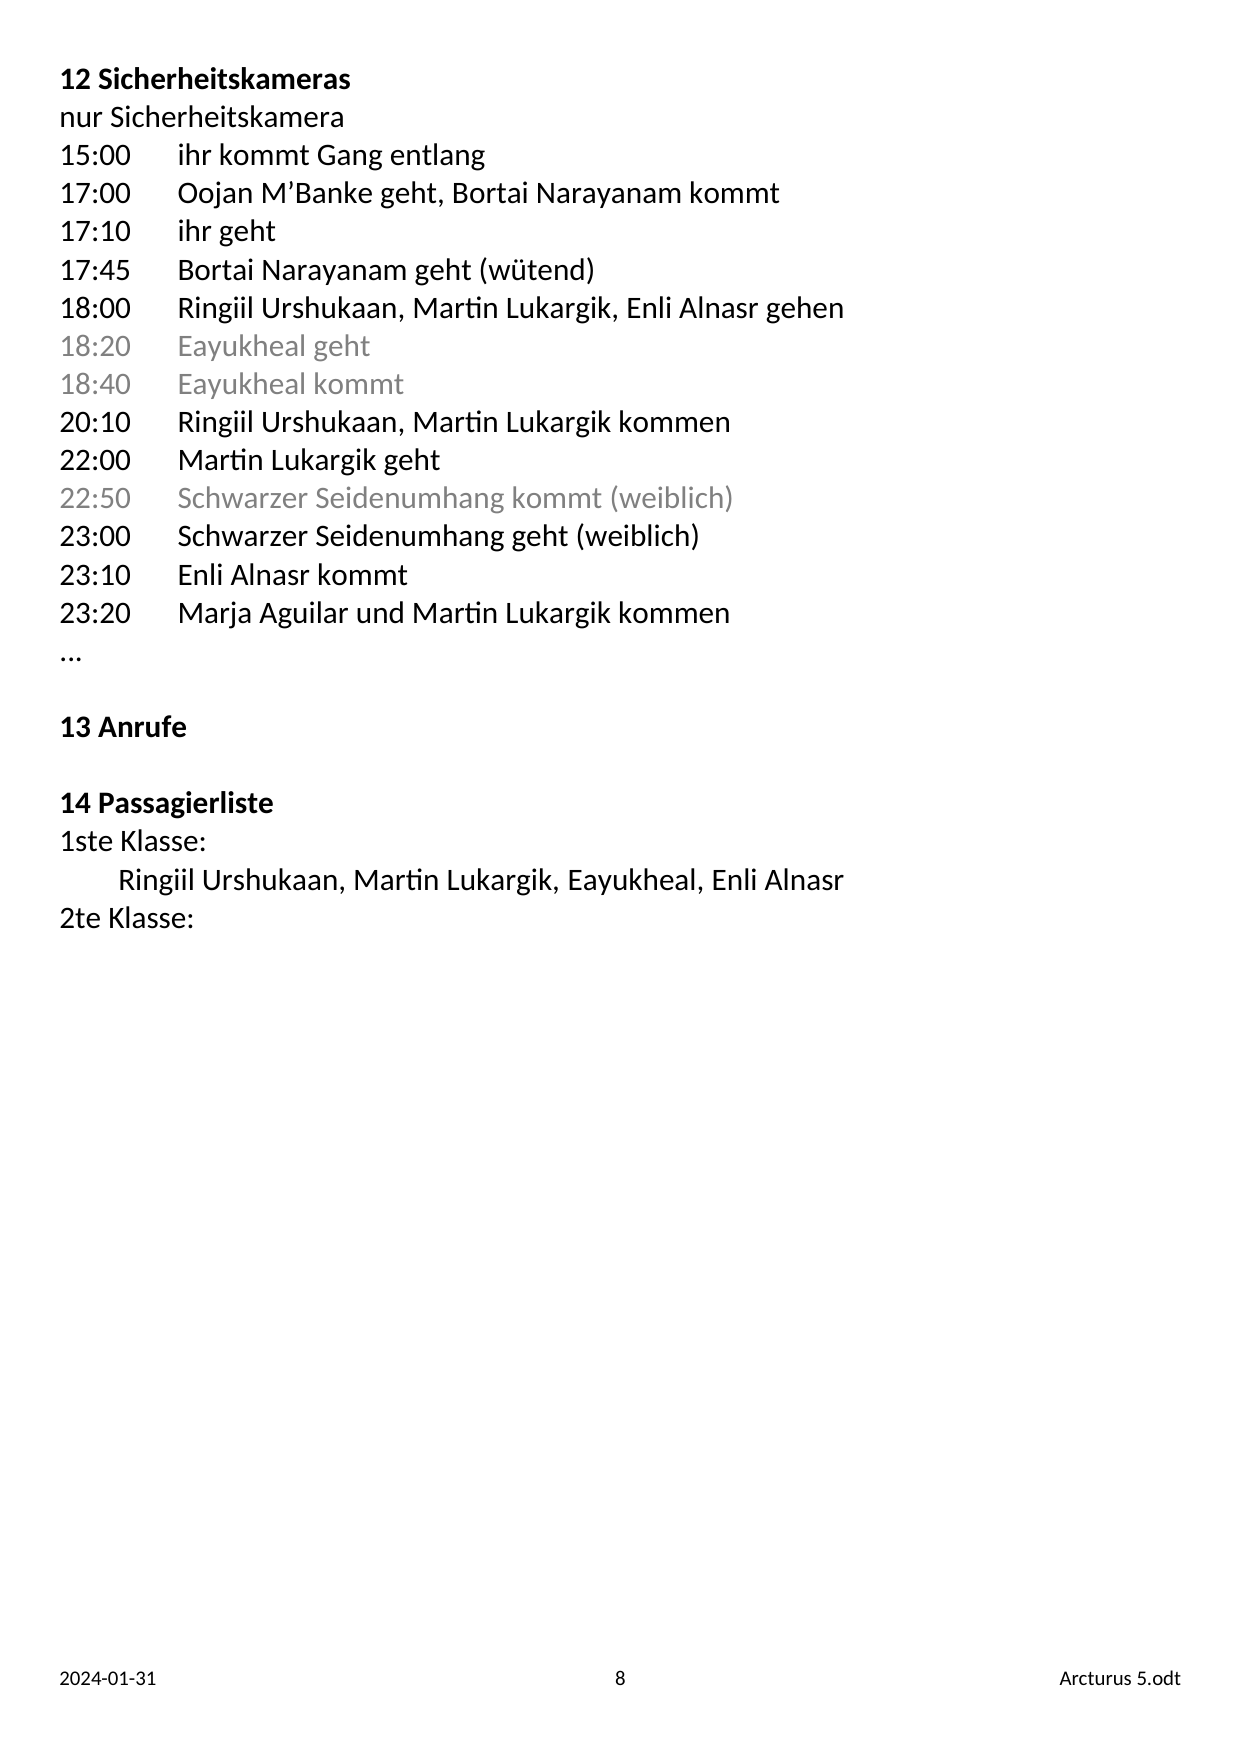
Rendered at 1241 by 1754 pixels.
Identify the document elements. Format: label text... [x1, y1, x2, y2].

text 17:45 Bortai Narayanam geht (wütend) [59, 250, 1181, 288]
text 22:00 Martin Lukargik geht [59, 440, 1181, 478]
text 22:50 Schwarzer Seidenumhang kommt (weiblich) [59, 478, 1181, 517]
text 23:10 Enli Alnasr kommt [59, 555, 1181, 593]
text nur Sicherheitskamera [59, 97, 1181, 135]
text 2te Klasse: [59, 898, 1181, 936]
text Ringiil Urshukaan, Martin Lukargik, Eayukheal, Enli Alnasr [59, 860, 1181, 898]
text 18:40 Eayukheal kommt [59, 364, 1181, 402]
text 20:10 Ringiil Urshukaan, Martin Lukargik kommen [59, 402, 1181, 440]
text 13 Anrufe [59, 707, 1181, 745]
text 23:00 Schwarzer Seidenumhang geht (weiblich) [59, 517, 1181, 555]
text 23:20 Marja Aguilar und Martin Lukargik kommen [59, 593, 1181, 631]
text 18:00 Ringiil Urshukaan, Martin Lukargik, Enli Alnasr gehen [59, 288, 1181, 326]
text 17:10 ihr geht [59, 212, 1181, 250]
text 1ste Klasse: [59, 822, 1181, 860]
text 14 Passagierliste [59, 783, 1181, 822]
text 15:00 ihr kommt Gang entlang [59, 135, 1181, 173]
text 18:20 Eayukheal geht [59, 326, 1181, 364]
text ... [59, 631, 1181, 669]
text 12 Sicherheitskameras [59, 59, 1181, 97]
text 17:00 Oojan M’Banke geht, Bortai Narayanam kommt [59, 173, 1181, 212]
